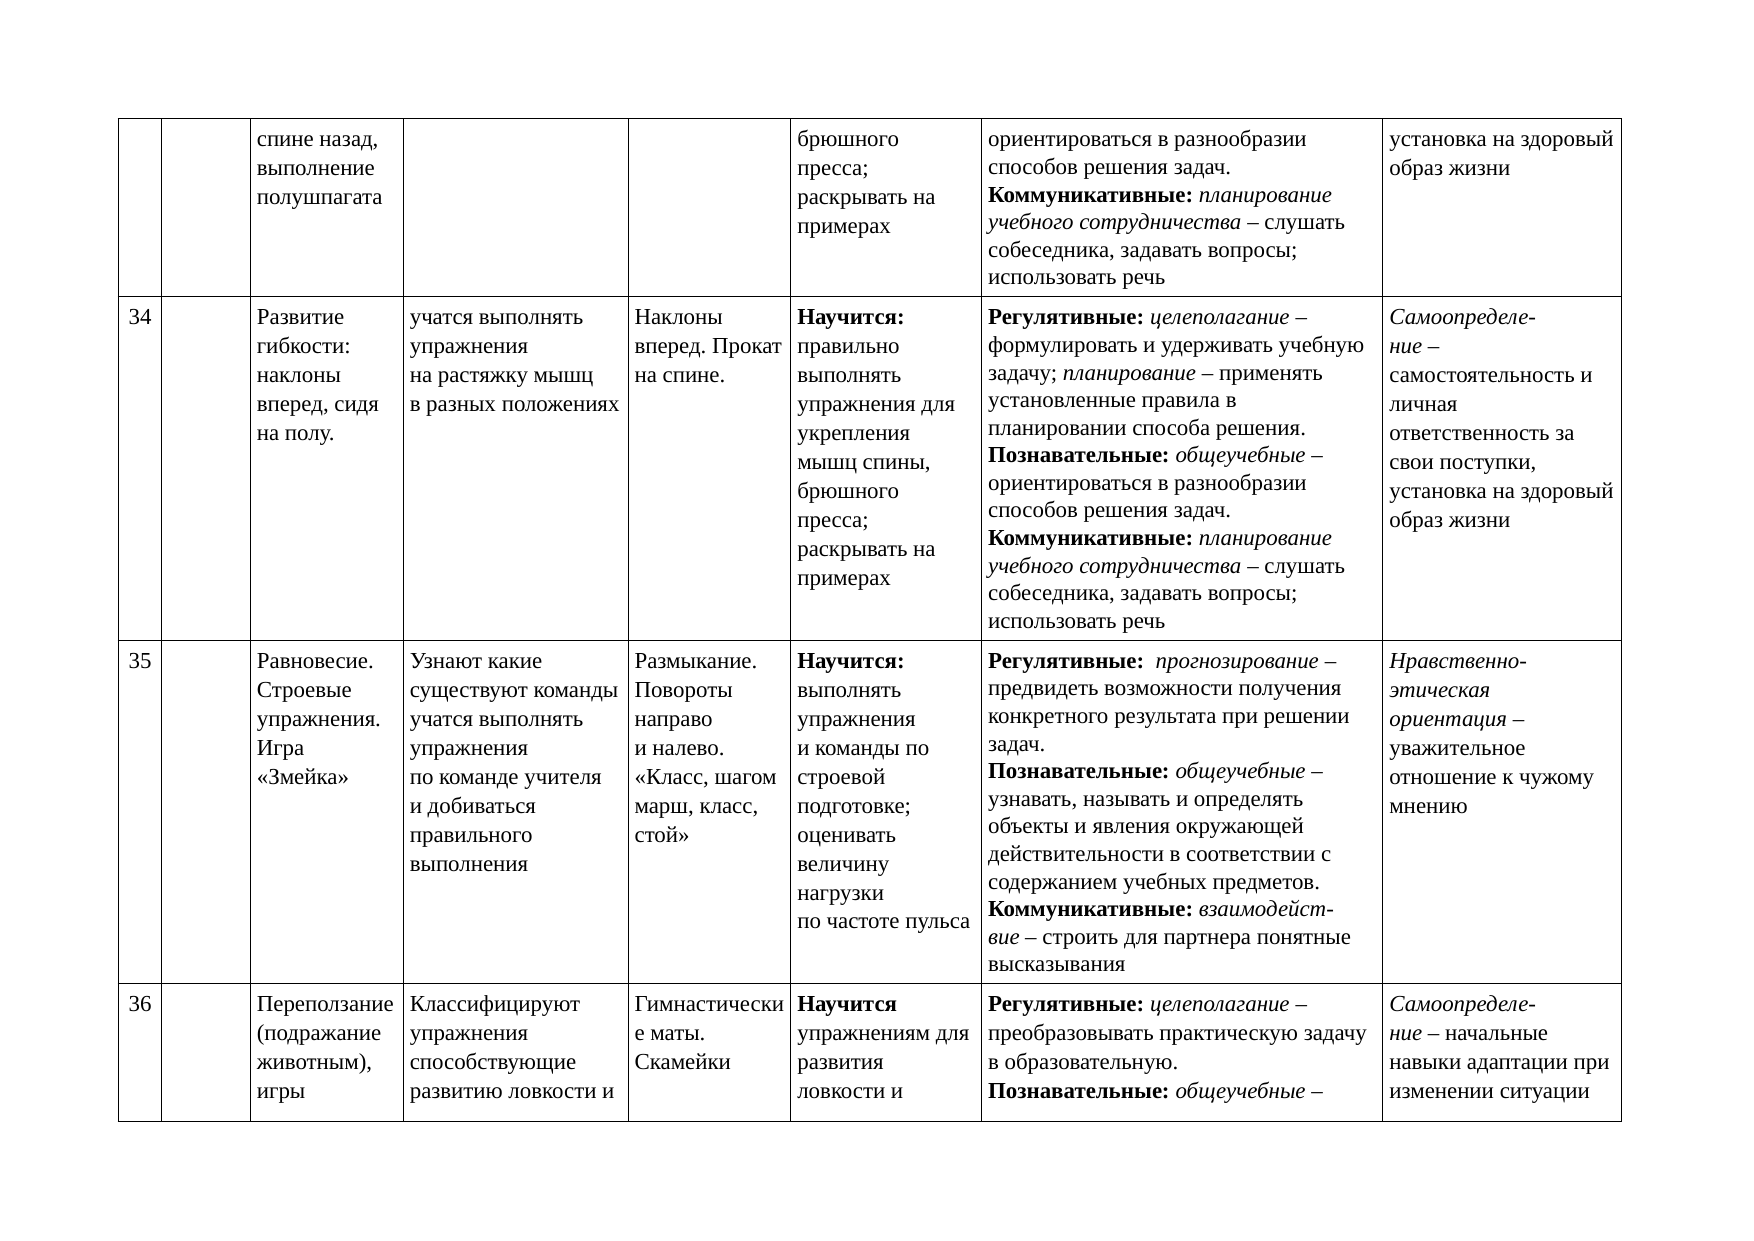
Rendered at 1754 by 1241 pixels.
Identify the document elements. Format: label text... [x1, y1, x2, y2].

table_cell [162, 297, 250, 639]
table_cell Гимнастические маты. Скамейки [629, 984, 790, 1121]
table_cell Нравственно-этическая ориентация – уважительное отношение к чужому мнению [1383, 641, 1621, 983]
table_cell 36 [119, 984, 161, 1121]
table_cell спине назад, выполнение полушпагата [251, 119, 403, 296]
table_cell Самоопределе- ние – самостоятельность и личная ответственность за свои поступки, установка на здоровый образ жизни [1383, 297, 1621, 639]
table_cell 34 [119, 297, 161, 639]
table_cell установка на здоровый образ жизни [1383, 119, 1621, 296]
table_cell Научится упражнениям для развития ловкости и [791, 984, 981, 1121]
table_cell [404, 119, 628, 296]
table_cell [162, 641, 250, 983]
table_cell Классифицируют упражнения способствующие развитию ловкости и [404, 984, 628, 1121]
table_cell учатся выполнять упражнения на растяжку мышц в разных положениях [404, 297, 628, 639]
table_cell Регулятивные: целеполагание – формулировать и удерживать учебную задачу; планирование – применять установленные правила в планировании способа решения. Познавательные: общеучебные – ориентироваться в разнообразии способов решения задач. Коммуникативные: планирование учебного сотрудничества – слушать собеседника, задавать вопросы; использовать речь [982, 297, 1382, 639]
table_cell Равновесие. Строевые упражнения. Игра «Змейка» [251, 641, 403, 983]
table_cell [629, 119, 790, 296]
table_cell брюшного пресса; раскрывать на примерах [791, 119, 981, 296]
table_cell Самоопределе- ние – начальные навыки адаптации при изменении ситуации [1383, 984, 1621, 1121]
table_cell Узнают какие существуют команды учатся выполнять упражнения по команде учителя и добиваться правильного выполнения [404, 641, 628, 983]
table_cell Регулятивные: целеполагание – преобразовывать практическую задачу в образовательную. Познавательные: общеучебные – [982, 984, 1382, 1121]
table_cell ориентироваться в разнообразии способов решения задач. Коммуникативные: планирование учебного сотрудничества – слушать собеседника, задавать вопросы; использовать речь [982, 119, 1382, 296]
table_cell [119, 119, 161, 296]
table_cell Научится: правильно выполнять упражнения для укрепления мышц спины, брюшного пресса; раскрывать на примерах [791, 297, 981, 639]
table_cell Научится: выполнять упражнения и команды по строевой подготовке; оценивать величину нагрузки по частоте пульса [791, 641, 981, 983]
table_cell Размыкание. Повороты направо и налево. «Класс, шагом марш, класс, стой» [629, 641, 790, 983]
table_cell Переползание (подражание животным), игры [251, 984, 403, 1121]
table_cell Регулятивные: прогнозирование – предвидеть возможности получения конкретного результата при решении задач. Познавательные: общеучебные – узнавать, называть и определять объекты и явления окружающей действительности в соответствии с содержанием учебных предметов. Коммуникативные: взаимодейст- вие – строить для партнера понятные высказывания [982, 641, 1382, 983]
table_cell Наклоны вперед. Прокат на спине. [629, 297, 790, 639]
table_cell 35 [119, 641, 161, 983]
table_cell [162, 984, 250, 1121]
table_cell Развитие гибкости: наклоны вперед, сидя на полу. [251, 297, 403, 639]
table_cell [162, 119, 250, 296]
